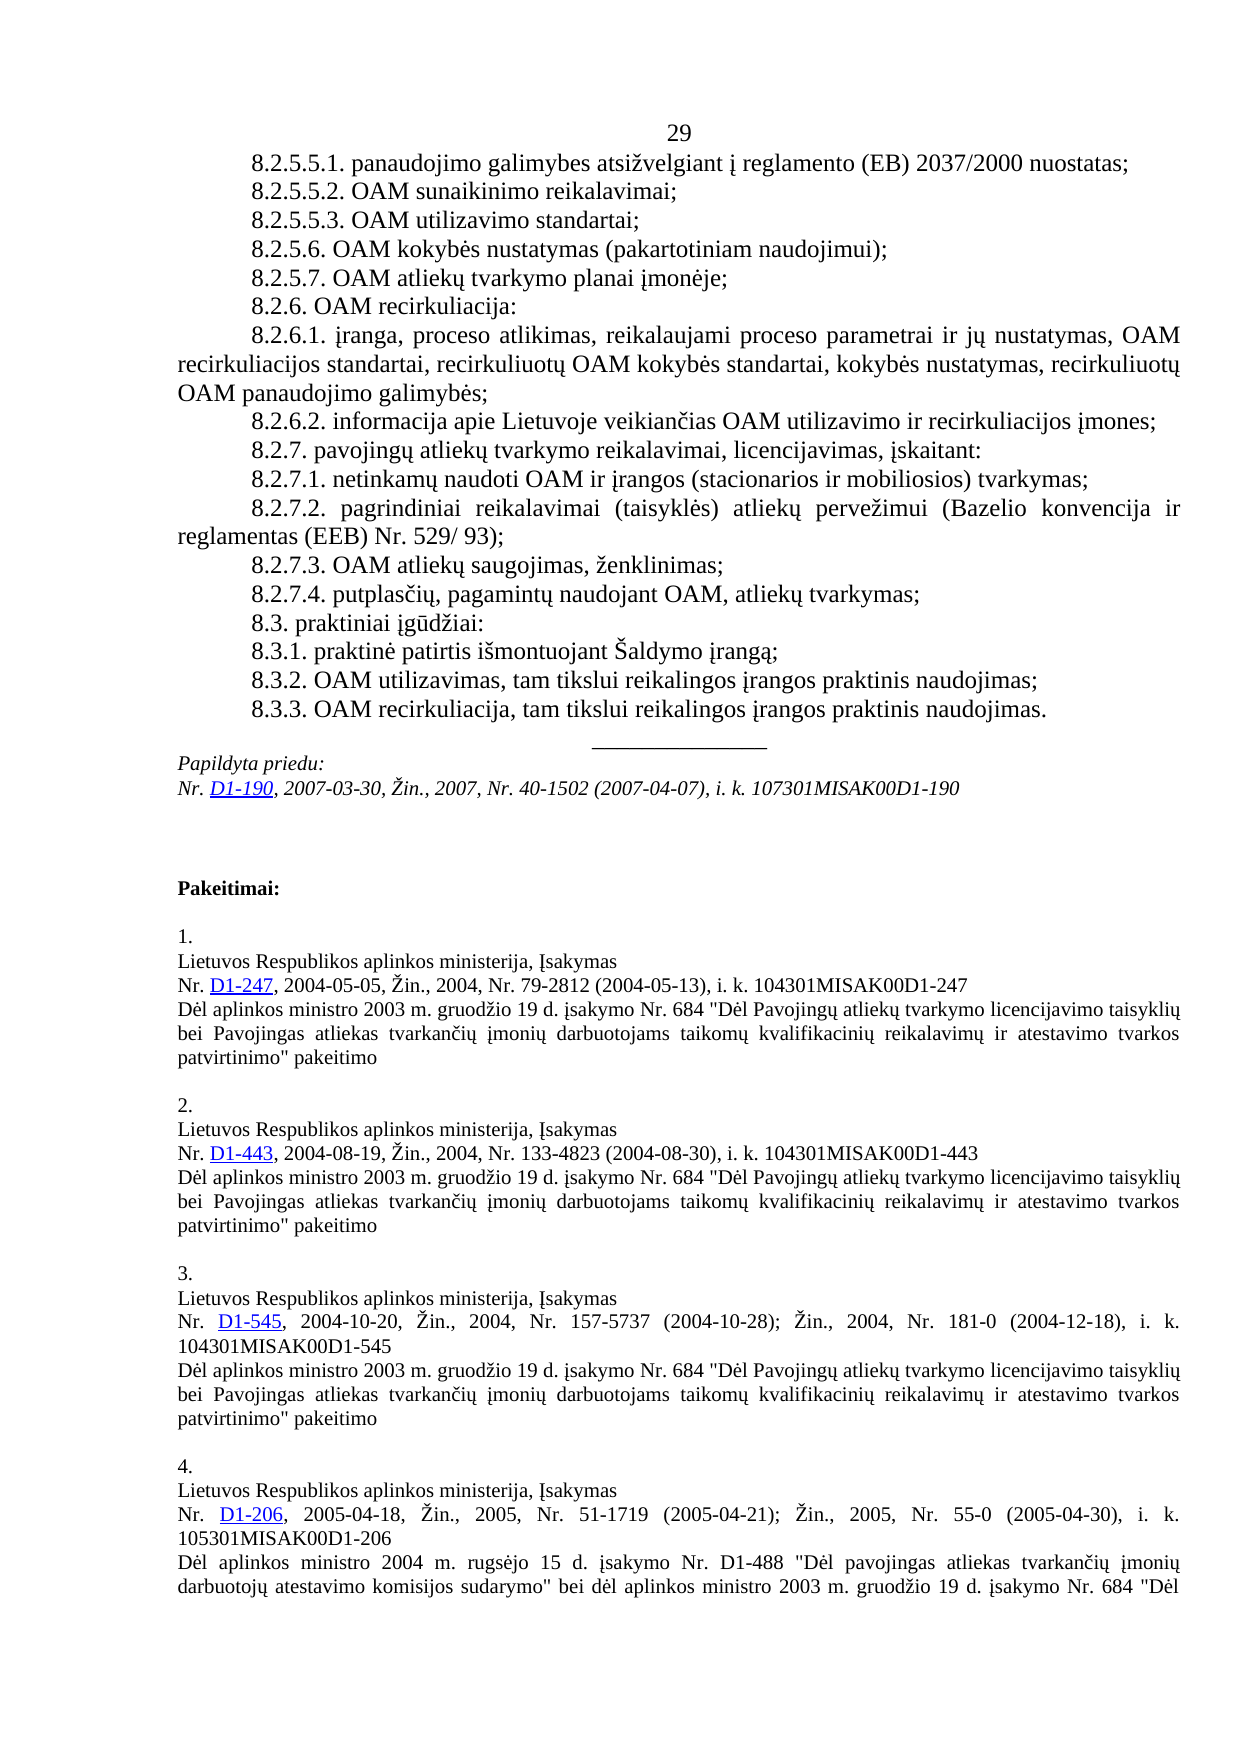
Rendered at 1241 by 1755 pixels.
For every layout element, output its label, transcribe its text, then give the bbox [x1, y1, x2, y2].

text 4. [177, 1454, 1181, 1478]
text 8.3.3. OAM recirkuliacija, tam tikslui reikalingos įrangos praktinis naudojimas. [177, 694, 1181, 723]
text 8.2.5.7. OAM atliekų tvarkymo planai įmonėje; [177, 263, 1181, 291]
text Nr. D1-545, 2004-10-20, Žin., 2004, Nr. 157-5737 (2004-10-28); Žin., 2004, Nr. 181-0 (2004-12-18), i. k. 104301MISAK00D1-545 [177, 1309, 1181, 1358]
text Nr. D1-443, 2004-08-19, Žin., 2004, Nr. 133-4823 (2004-08-30), i. k. 104301MISAK00D1-443 [177, 1141, 1181, 1165]
text Nr. D1-206, 2005-04-18, Žin., 2005, Nr. 51-1719 (2005-04-21); Žin., 2005, Nr. 55-0 (2005-04-30), i. k. 105301MISAK00D1-206 [177, 1502, 1181, 1550]
text 8.2.7.4. putplasčių, pagamintų naudojant OAM, atliekų tvarkymas; [177, 579, 1181, 608]
text Lietuvos Respublikos aplinkos ministerija, Įsakymas [177, 1285, 1181, 1309]
text 2. [177, 1093, 1181, 1117]
text Papildyta priedu: [177, 751, 1181, 775]
text Dėl aplinkos ministro 2003 m. gruodžio 19 d. įsakymo Nr. 684 "Dėl Pavojingų atliekų tvarkymo licencijavimo taisyklių bei Pavojingas atliekas tvarkančių įmonių darbuotojams taikomų kvalifikacinių reikalavimų ir atestavimo tvarkos patvirtinimo" pakeitimo [177, 997, 1181, 1069]
text 8.3.2. OAM utilizavimas, tam tikslui reikalingos įrangos praktinis naudojimas; [177, 665, 1181, 694]
text Lietuvos Respublikos aplinkos ministerija, Įsakymas [177, 1478, 1181, 1502]
text 8.3. praktiniai įgūdžiai: [177, 608, 1181, 636]
text Dėl aplinkos ministro 2003 m. gruodžio 19 d. įsakymo Nr. 684 "Dėl Pavojingų atliekų tvarkymo licencijavimo taisyklių bei Pavojingas atliekas tvarkančių įmonių darbuotojams taikomų kvalifikacinių reikalavimų ir atestavimo tvarkos patvirtinimo" pakeitimo [177, 1165, 1181, 1237]
text 8.2.6.2. informacija apie Lietuvoje veikiančias OAM utilizavimo ir recirkuliacijos įmones; [177, 406, 1181, 435]
text 8.2.7.3. OAM atliekų saugojimas, ženklinimas; [177, 550, 1181, 579]
text Nr. D1-190, 2007-03-30, Žin., 2007, Nr. 40-1502 (2007-04-07), i. k. 107301MISAK00D1-190 [177, 775, 1181, 799]
text Lietuvos Respublikos aplinkos ministerija, Įsakymas [177, 948, 1181, 973]
text Pakeitimai: [177, 876, 1181, 900]
text Dėl aplinkos ministro 2003 m. gruodžio 19 d. įsakymo Nr. 684 "Dėl Pavojingų atliekų tvarkymo licencijavimo taisyklių bei Pavojingas atliekas tvarkančių įmonių darbuotojams taikomų kvalifikacinių reikalavimų ir atestavimo tvarkos patvirtinimo" pakeitimo [177, 1358, 1181, 1430]
text 3. [177, 1261, 1181, 1285]
text 8.2.5.5.3. OAM utilizavimo standartai; [177, 205, 1181, 234]
text 8.2.6.1. įranga, proceso atlikimas, reikalaujami proceso parametrai ir jų nustatymas, OAM recirkuliacijos standartai, recirkuliuotų OAM kokybės standartai, kokybės nustatymas, recirkuliuotų OAM panaudojimo galimybės; [177, 320, 1181, 406]
text 8.2.6. OAM recirkuliacija: [177, 291, 1181, 320]
text 8.2.7.2. pagrindiniai reikalavimai (taisyklės) atliekų pervežimui (Bazelio konvencija ir reglamentas (EEB) Nr. 529/ 93); [177, 493, 1181, 550]
text Nr. D1-247, 2004-05-05, Žin., 2004, Nr. 79-2812 (2004-05-13), i. k. 104301MISAK00D1-247 [177, 973, 1181, 997]
text 8.2.5.6. OAM kokybės nustatymas (pakartotiniam naudojimui); [177, 234, 1181, 263]
text 8.2.7. pavojingų atliekų tvarkymo reikalavimai, licencijavimas, įskaitant: [177, 435, 1181, 464]
text 8.3.1. praktinė patirtis išmontuojant Šaldymo įrangą; [177, 636, 1181, 665]
text Dėl aplinkos ministro 2004 m. rugsėjo 15 d. įsakymo Nr. D1-488 "Dėl pavojingas atliekas tvarkančių įmonių darbuotojų atestavimo komisijos sudarymo" bei dėl aplinkos ministro 2003 m. gruodžio 19 d. įsakymo Nr. 684 "Dėl [177, 1550, 1181, 1598]
text ______________ [177, 723, 1181, 751]
text 8.2.5.5.1. panaudojimo galimybes atsižvelgiant į reglamento (EB) 2037/2000 nuostatas; [177, 148, 1181, 176]
text 1. [177, 924, 1181, 948]
text Lietuvos Respublikos aplinkos ministerija, Įsakymas [177, 1117, 1181, 1141]
text 8.2.5.5.2. OAM sunaikinimo reikalavimai; [177, 176, 1181, 205]
text 8.2.7.1. netinkamų naudoti OAM ir įrangos (stacionarios ir mobiliosios) tvarkymas; [177, 464, 1181, 493]
